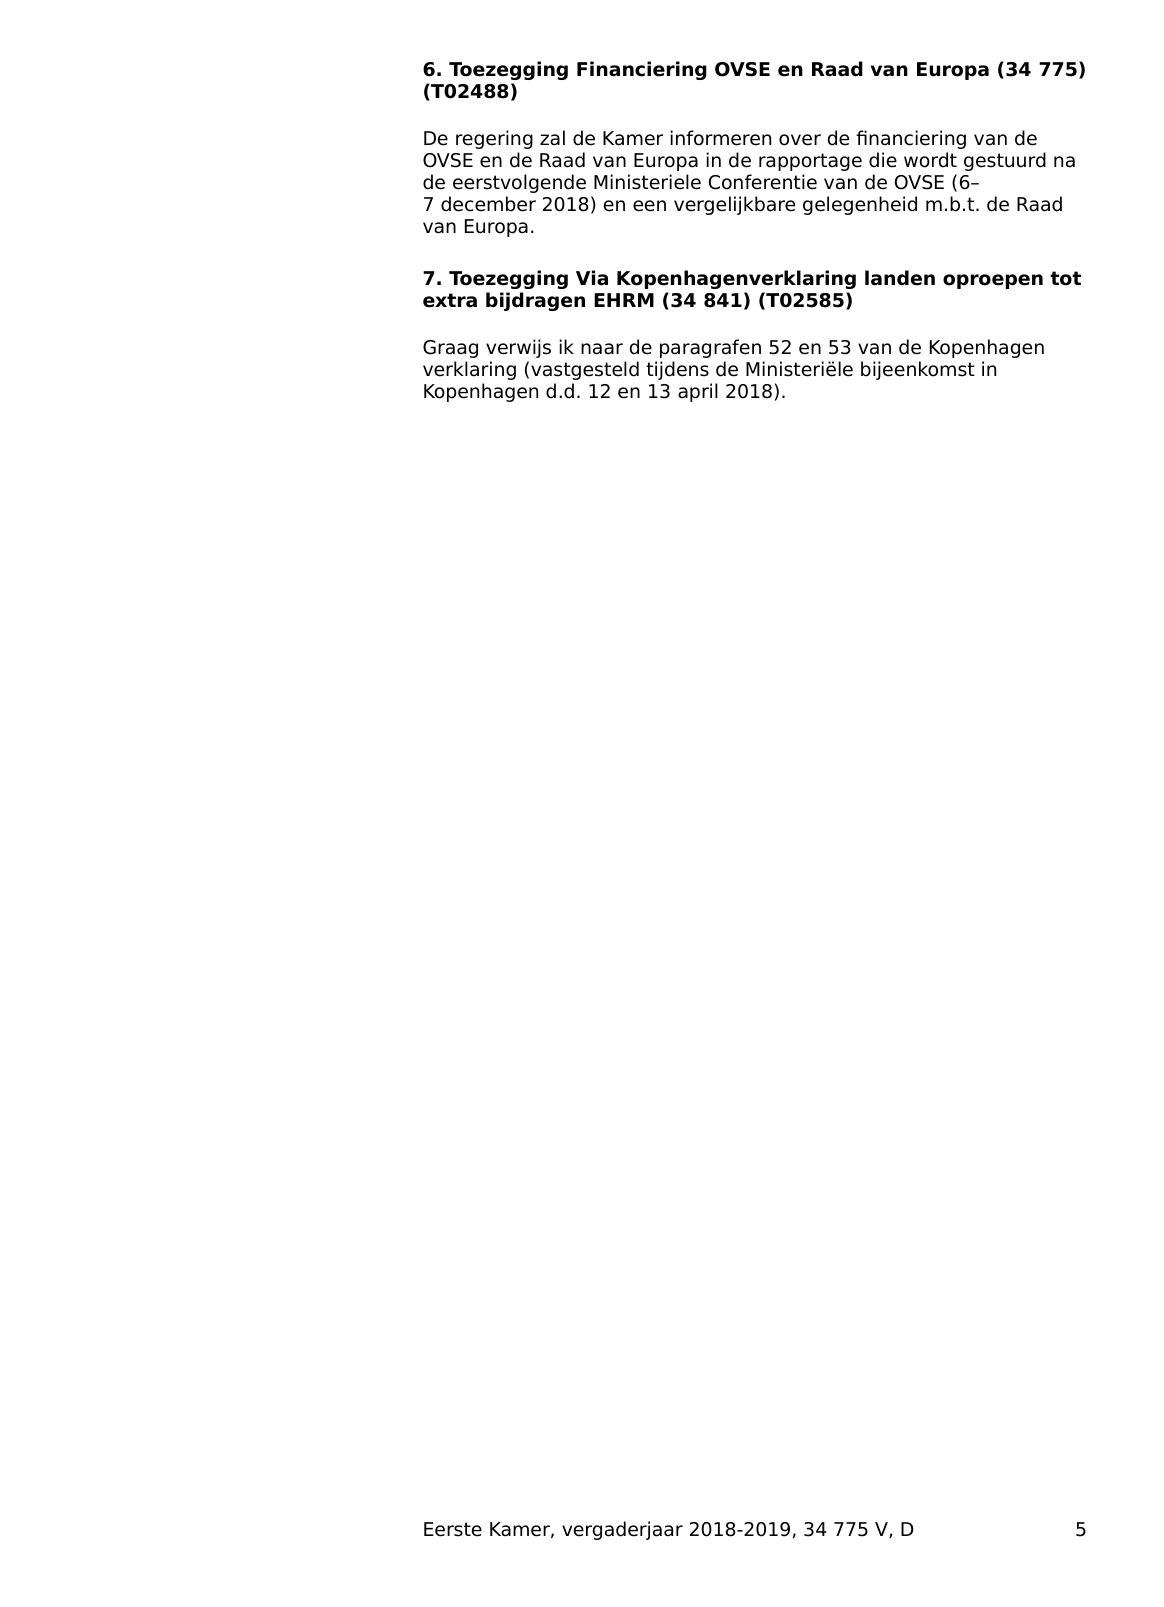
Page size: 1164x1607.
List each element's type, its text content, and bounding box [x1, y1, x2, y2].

subtitle 6. Toezegging Financiering OVSE en Raad van Europa (34 775) (T02488) [422, 59, 1087, 103]
subtitle 7. Toezegging Via Kopenhagenverklaring landen oproepen tot extra bijdragen EHRM (34 841) (T02585) [422, 268, 1087, 312]
text Graag verwijs ik naar de paragrafen 52 en 53 van de Kopenhagen verklaring (vastgesteld tijdens de Ministeriële bijeenkomst in Kopenhagen d.d. 12 en 13 april 2018). [422, 337, 1087, 403]
text De regering zal de Kamer informeren over de financiering van de OVSE en de Raad van Europa in de rapportage die wordt gestuurd na de eerstvolgende Ministeriele Conferentie van de OVSE (6–7 december 2018) en een vergelijkbare gelegenheid m.b.t. de Raad van Europa. [422, 128, 1087, 238]
